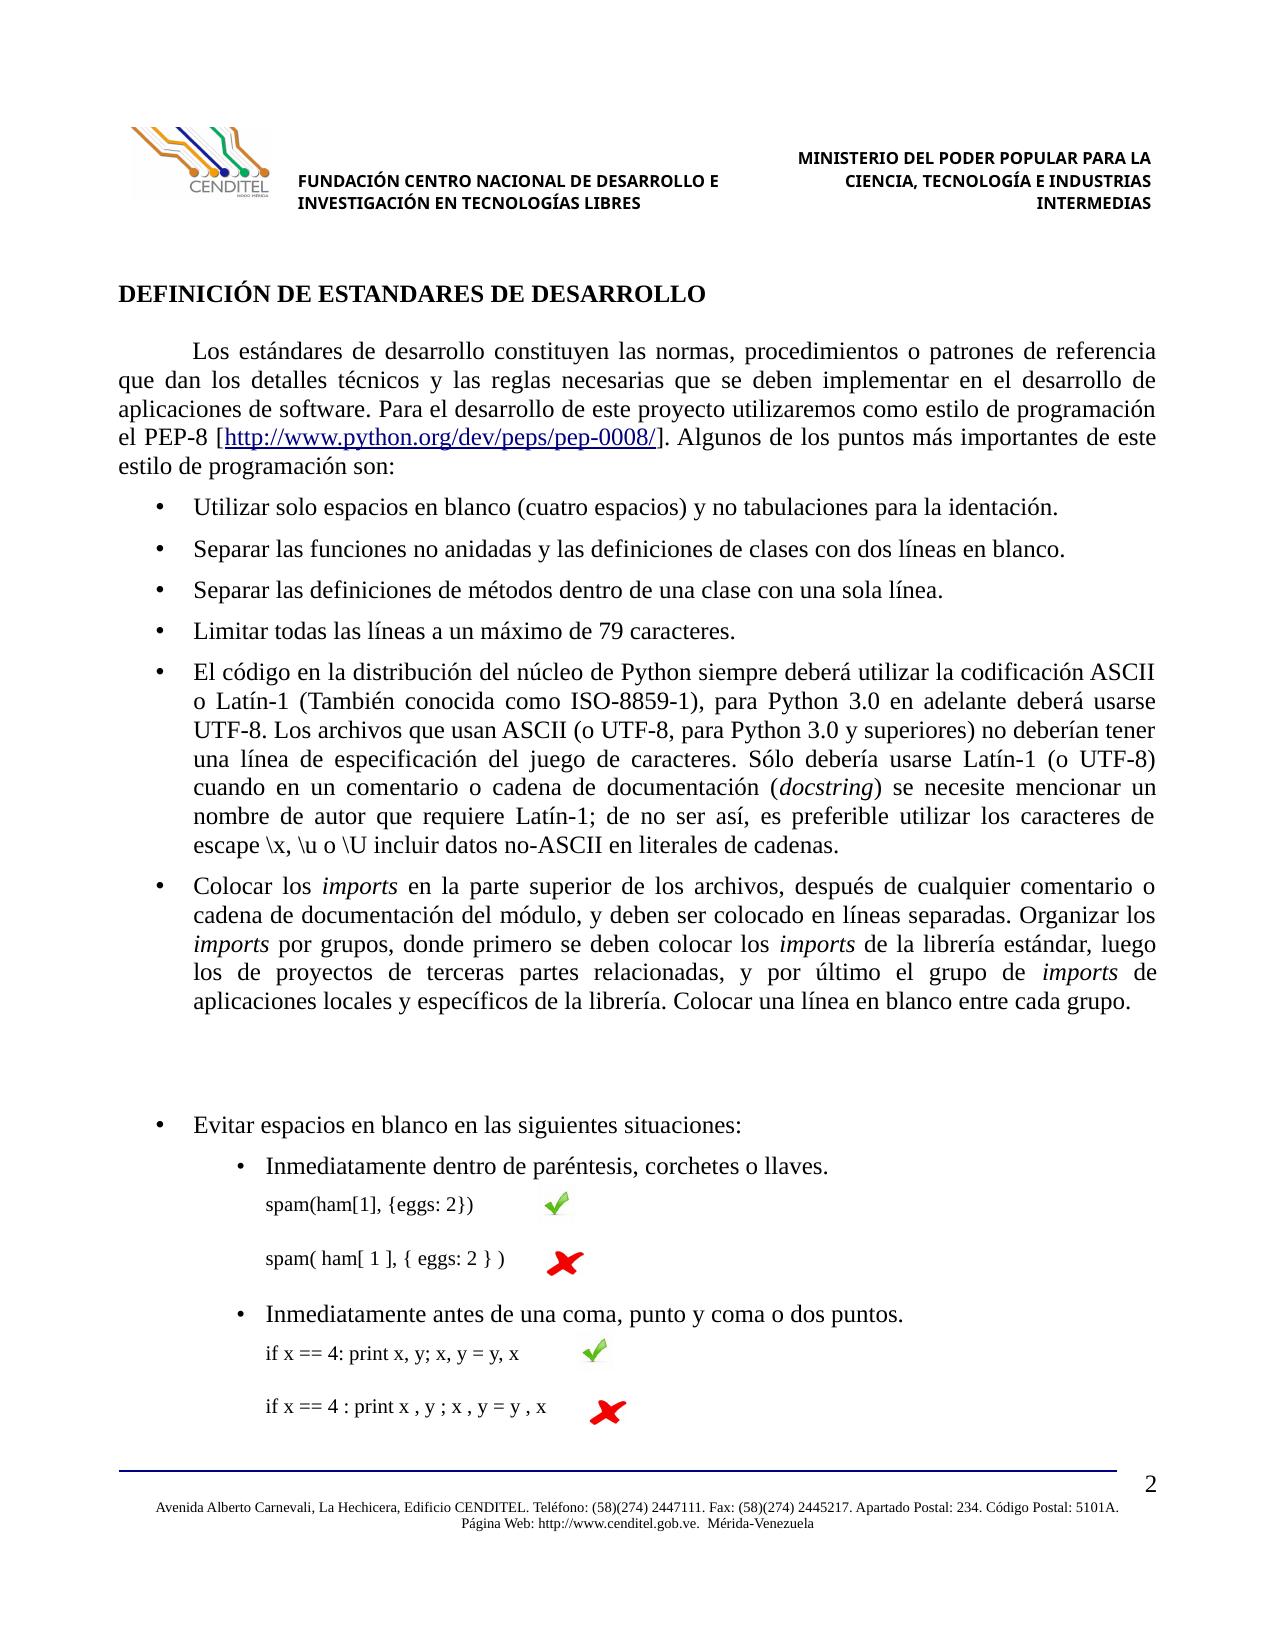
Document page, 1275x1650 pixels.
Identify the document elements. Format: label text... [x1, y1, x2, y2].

list Utilizar solo espacios en blanco (cuatro espacios) y no tabulaciones para la identación. [156, 492, 1157, 521]
picture [537, 1183, 577, 1224]
list Inmediatamente dentro de paréntesis, corchetes o llaves. [236, 1151, 1157, 1180]
picture [589, 1400, 627, 1425]
text if x == 4 : print x , y ; x , y = y , x [265, 1394, 1157, 1418]
text [578, 1192, 1157, 1216]
picture [546, 1251, 584, 1276]
list Inmediatamente antes de una coma, punto y coma o dos puntos. [236, 1299, 1157, 1328]
list Separar las funciones no anidadas y las definiciones de clases con dos líneas en blanco. [156, 534, 1157, 562]
text if x == 4: print x, y; x, y = y, x [265, 1341, 574, 1365]
list Separar las definiciones de métodos dentro de una clase con una sola línea. [156, 575, 1157, 604]
list Evitar espacios en blanco en las siguientes situaciones: [156, 1110, 1157, 1139]
list Limitar todas las líneas a un máximo de 79 caracteres. [156, 616, 1157, 645]
text DEFINICIÓN DE ESTANDARES DE DESARROLLO [118, 279, 1157, 307]
text Los estándares de desarrollo constituyen las normas, procedimientos o patrones de referencia que dan los detalles técnicos y las reglas necesarias que se deben implementar en el desarrollo de aplicaciones de software. Para el desarrollo de este proyecto utilizaremos como estilo de programación el PEP-8 [http://www.python.org/dev/peps/pep-0008/]. Algunos de los puntos más importantes de este estilo de programación son: [118, 336, 1157, 480]
text spam(ham[1], {eggs: 2}) [265, 1192, 536, 1216]
list El código en la distribución del núcleo de Python siempre deberá utilizar la codificación ASCII o Latín-1 (También conocida como ISO-8859-1), para Python 3.0 en adelante deberá usarse UTF-8. Los archivos que usan ASCII (o UTF-8, para Python 3.0 y superiores) no deberían tener una línea de especificación del juego de caracteres. Sólo debería usarse Latín-1 (o UTF-8) cuando en un comentario o cadena de documentación (docstring) se necesite mencionar un nombre de autor que requiere Latín-1; de no ser así, es preferible utilizar los caracteres de escape \x, \u o \U incluir datos no-ASCII en literales de cadenas. [156, 657, 1157, 859]
picture [131, 127, 274, 201]
list Colocar los imports en la parte superior de los archivos, después de cualquier comentario o cadena de documentación del módulo, y deben ser colocado en líneas separadas. Organizar los imports por grupos, donde primero se deben colocar los imports de la librería estándar, luego los de proyectos de terceras partes relacionadas, y por último el grupo de imports de aplicaciones locales y específicos de la librería. Colocar una línea en blanco entre cada grupo. [156, 871, 1157, 1015]
picture [575, 1330, 614, 1371]
text [616, 1341, 1157, 1365]
text spam( ham[ 1 ], { eggs: 2 } ) [265, 1246, 1157, 1270]
